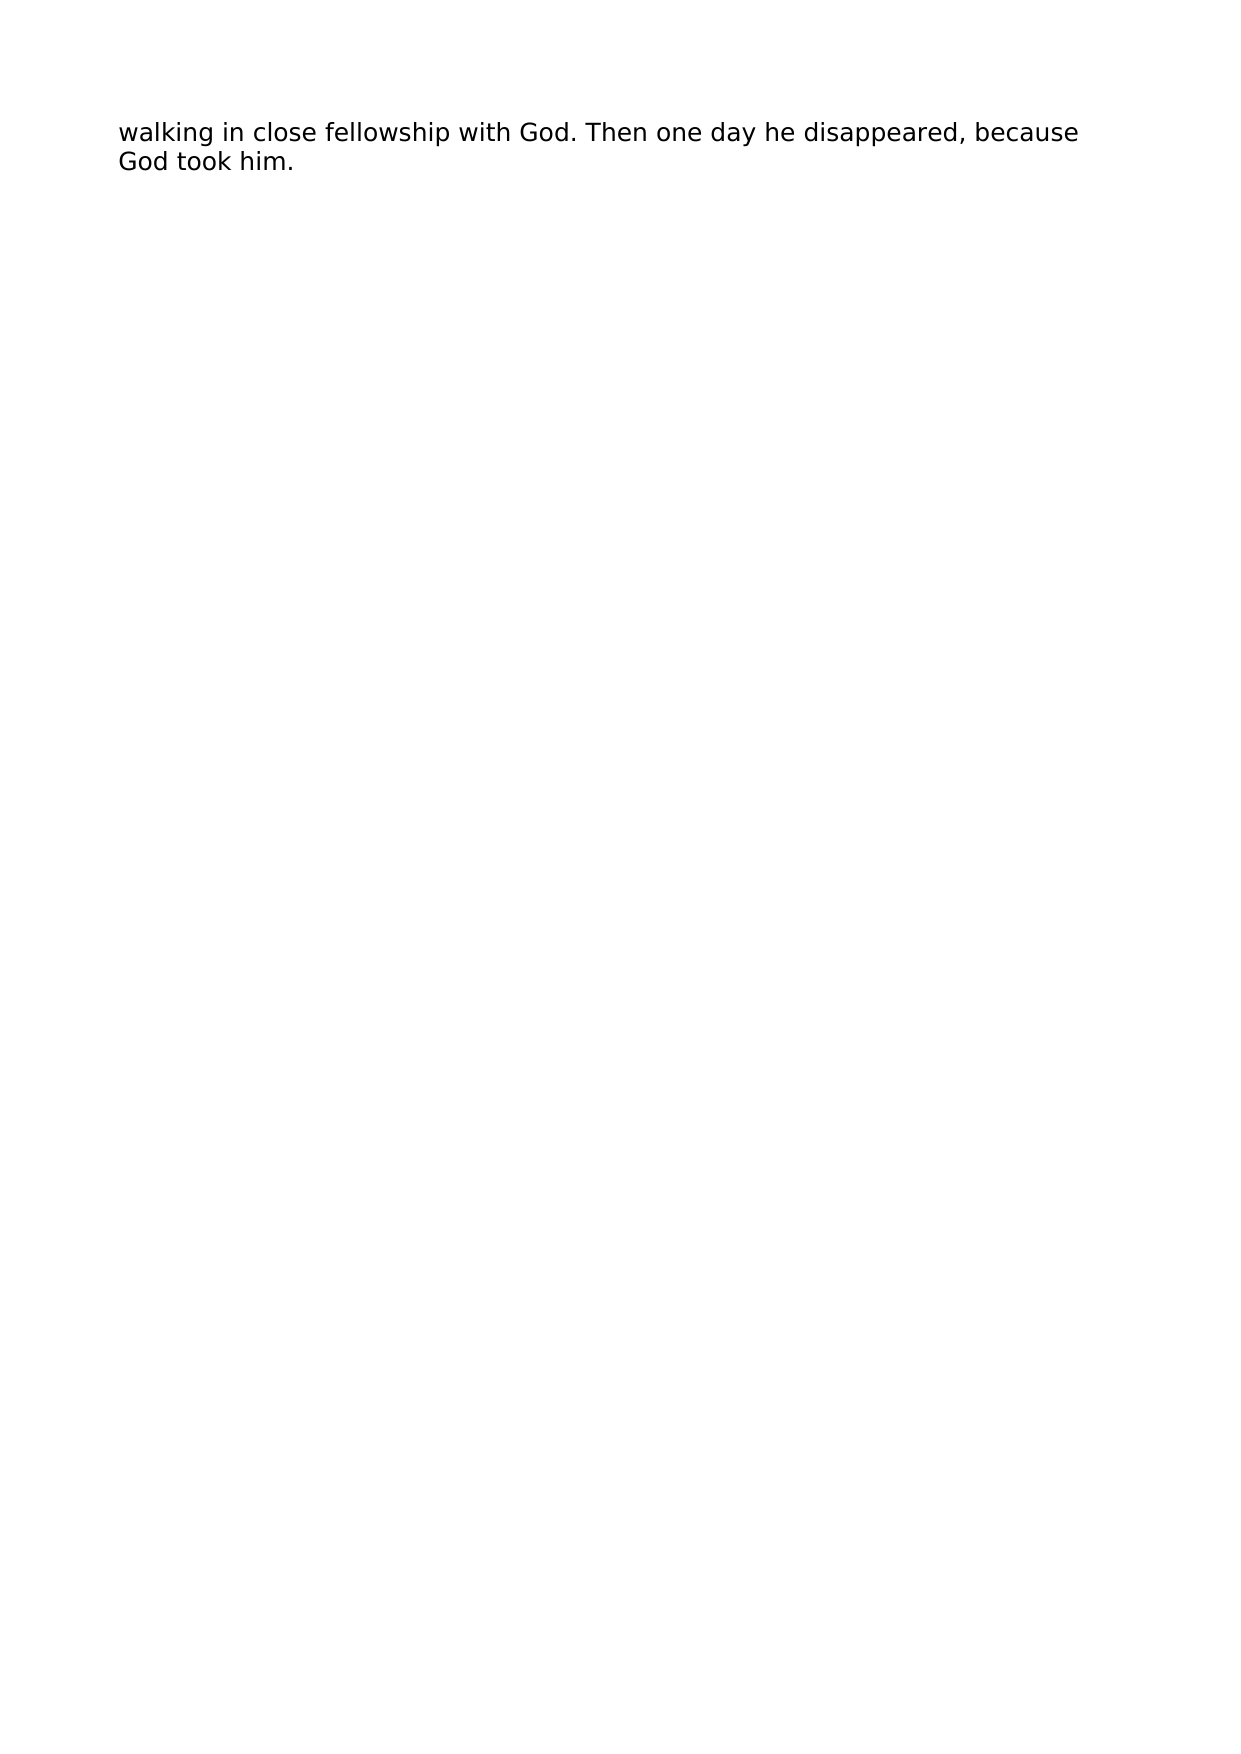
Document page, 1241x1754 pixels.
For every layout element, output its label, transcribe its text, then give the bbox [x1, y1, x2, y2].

text walking in close fellowship with God. Then one day he disappeared, because God took him. [118, 118, 1122, 176]
